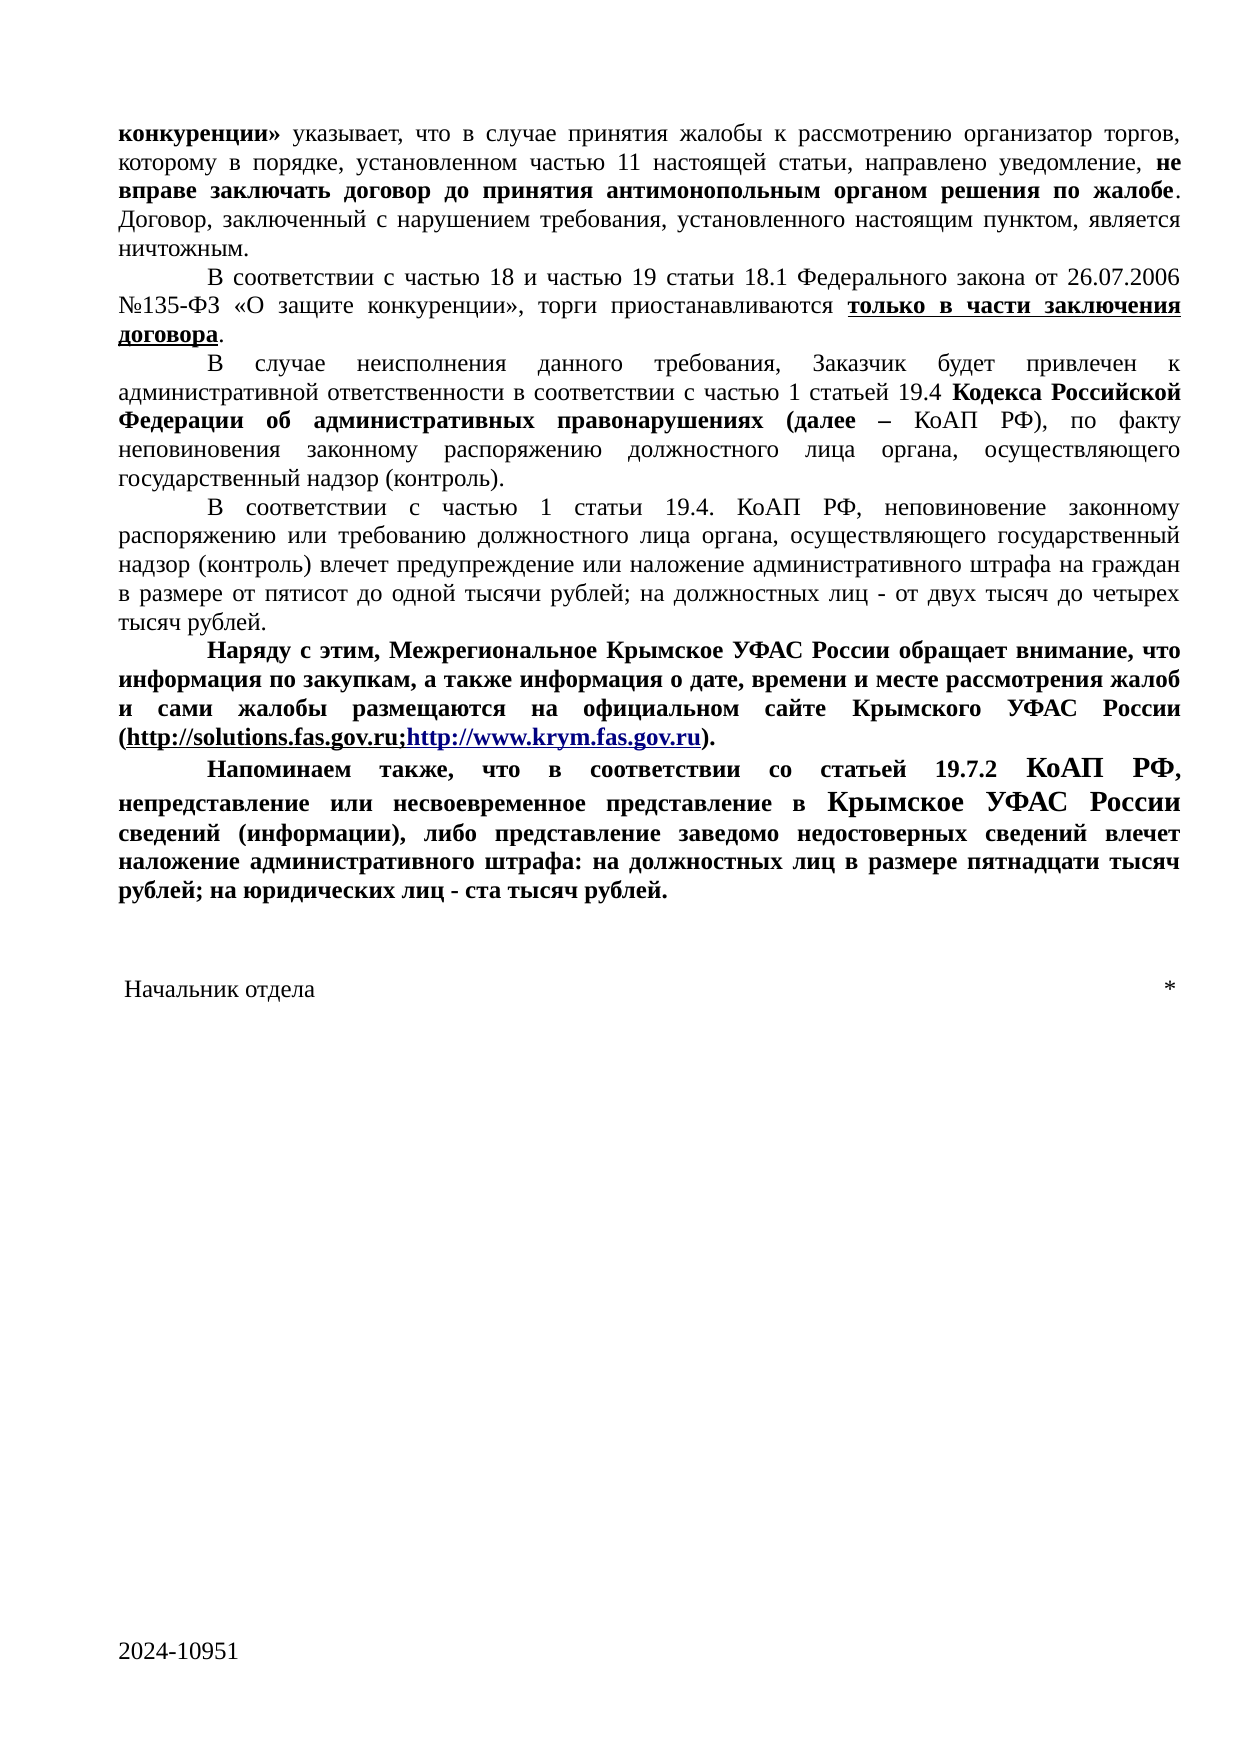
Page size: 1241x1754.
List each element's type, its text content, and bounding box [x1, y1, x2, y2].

text Напоминаем также, что в соответствии со статьей 19.7.2 КоАП РФ, непредставление или несвоевременное представление в Крымское УФАС России сведений (информации), либо представление заведомо недостоверных сведений влечет наложение административного штрафа: на должностных лиц в размере пятнадцати тысяч рублей; на юридических лиц - ста тысяч рублей. [118, 751, 1181, 904]
table_header * [832, 968, 1182, 1008]
text В соответствии с частью 18 и частью 19 статьи 18.1 Федерального закона от 26.07.2006 №135-ФЗ «О защите конкуренции», торги приостанавливаются только в части заключения договора. [118, 262, 1181, 348]
table_cell [118, 1120, 352, 1165]
text Наряду с этим, Межрегиональное Крымское УФАС России обращает внимание, что информация по закупкам, а также информация о дате, времени и месте рассмотрения жалоб и сами жалобы размещаются на официальном сайте Крымского УФАС России (http://solutions.fas.gov.ru;http://www.krym.fas.gov.ru). [118, 636, 1181, 751]
table_header Начальник отдела [118, 968, 832, 1008]
text В соответствии с частью 1 статьи 19.4. КоАП РФ, неповиновение законному распоряжению или требованию должностного лица органа, осуществляющего государственный надзор (контроль) влечет предупреждение или наложение административного штрафа на граждан в размере от пятисот до одной тысячи рублей; на должностных лиц - от двух тысяч до четырех тысяч рублей. [118, 492, 1181, 636]
table_cell [118, 1008, 352, 1120]
text В случае неисполнения данного требования, Заказчик будет привлечен к административной ответственности в соответствии с частью 1 статьей 19.4 Кодекса Российской Федерации об административных правонарушениях (далее – КоАП РФ), по факту неповиновения законному распоряжению должностного лица органа, осуществляющего государственный надзор (контроль). [118, 348, 1181, 492]
table_cell [353, 1008, 832, 1120]
table_cell [353, 1120, 832, 1165]
text конкуренции» указывает, что в случае принятия жалобы к рассмотрению организатор торгов, которому в порядке, установленном частью 11 настоящей статьи, направлено уведомление, не вправе заключать договор до принятия антимонопольным органом решения по жалобе. Договор, заключенный с нарушением требования, установленного настоящим пунктом, является ничтожным. [118, 118, 1181, 262]
table_cell [832, 1008, 1182, 1120]
table_cell [832, 1120, 1182, 1165]
